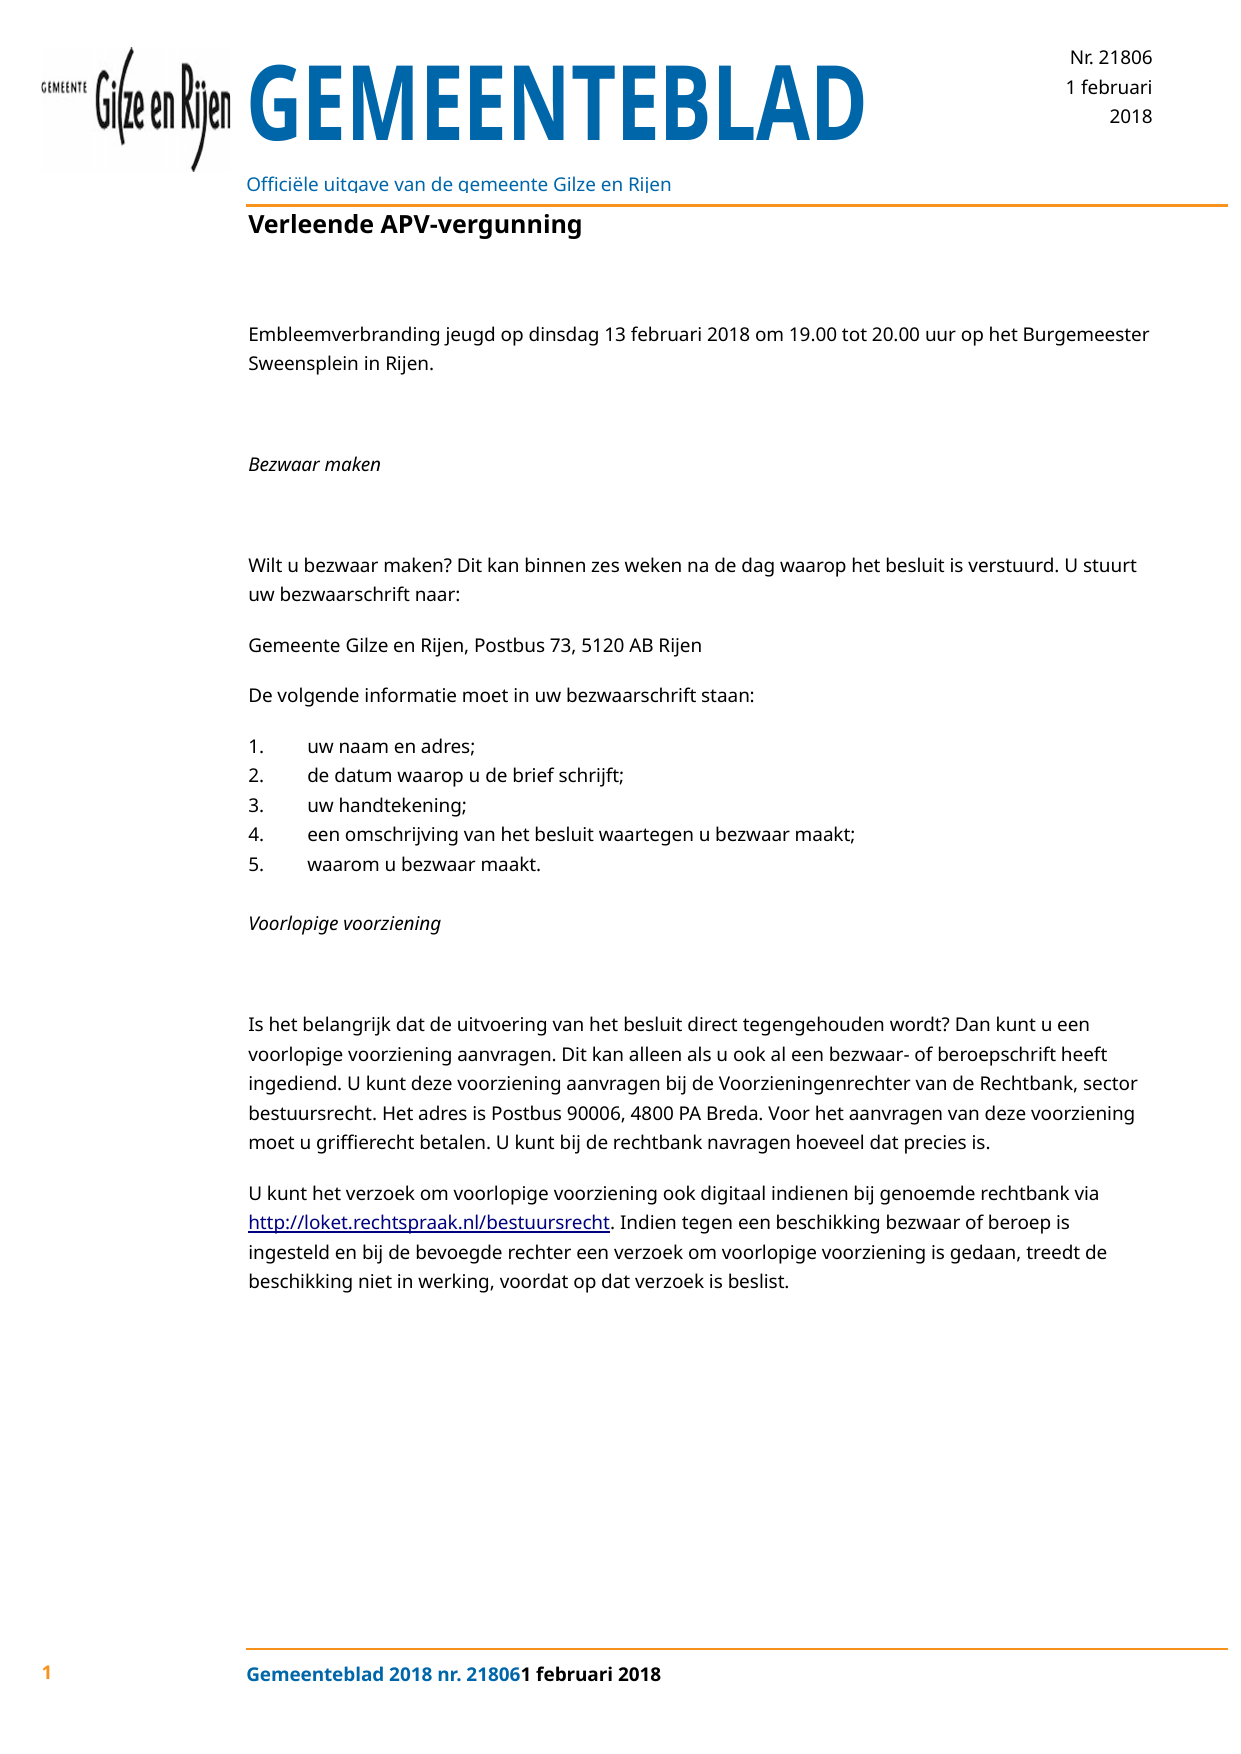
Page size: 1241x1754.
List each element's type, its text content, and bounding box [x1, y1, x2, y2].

text U kunt het verzoek om voorlopige voorziening ook digitaal indienen bij genoemde rechtbank via http://loket.rechtspraak.nl/bestuursrecht. Indien tegen een beschikking bezwaar of beroep is ingesteld en bij de bevoegde rechter een verzoek om voorlopige voorziening is gedaan, treedt de beschikking niet in werking, voordat op dat verzoek is beslist. [248, 1180, 1152, 1294]
list uw handtekening; [248, 792, 1152, 818]
text De volgende informatie moet in uw bezwaarschrift staan: [248, 682, 1152, 708]
list waarom u bezwaar maakt. [248, 851, 1152, 877]
list de datum waarop u de brief schrijft; [248, 762, 1152, 788]
text Gemeente Gilze en Rijen, Postbus 73, 5120 AB Rijen [248, 632, 1152, 658]
text Is het belangrijk dat de uitvoering van het besluit direct tegengehouden wordt? Dan kunt u een voorlopige voorziening aanvragen. Dit kan alleen als u ook al een bezwaar- of beroepschrift heeft ingediend. U kunt deze voorziening aanvragen bij de Voorzieningenrechter van de Rechtbank, sector bestuursrecht. Het adres is Postbus 90006, 4800 PA Breda. Voor het aanvragen van deze voorziening moet u griffierecht betalen. U kunt bij de rechtbank navragen hoeveel dat precies is. [248, 1011, 1152, 1155]
picture [41, 47, 231, 172]
text Bezwaar maken [248, 451, 1152, 477]
list een omschrijving van het besluit waartegen u bezwaar maakt; [248, 822, 1152, 847]
list uw naam en adres; [248, 733, 1152, 758]
text Verleende APV-vergunning [248, 207, 1152, 241]
text Wilt u bezwaar maken? Dit kan binnen zes weken na de dag waarop het besluit is verstuurd. U stuurt uw bezwaarschrift naar: [248, 552, 1152, 607]
text Embleemverbranding jeugd op dinsdag 13 februari 2018 om 19.00 tot 20.00 uur op het Burgemeester Sweensplein in Rijen. [248, 321, 1152, 376]
text Voorlopige voorziening [248, 910, 1152, 936]
